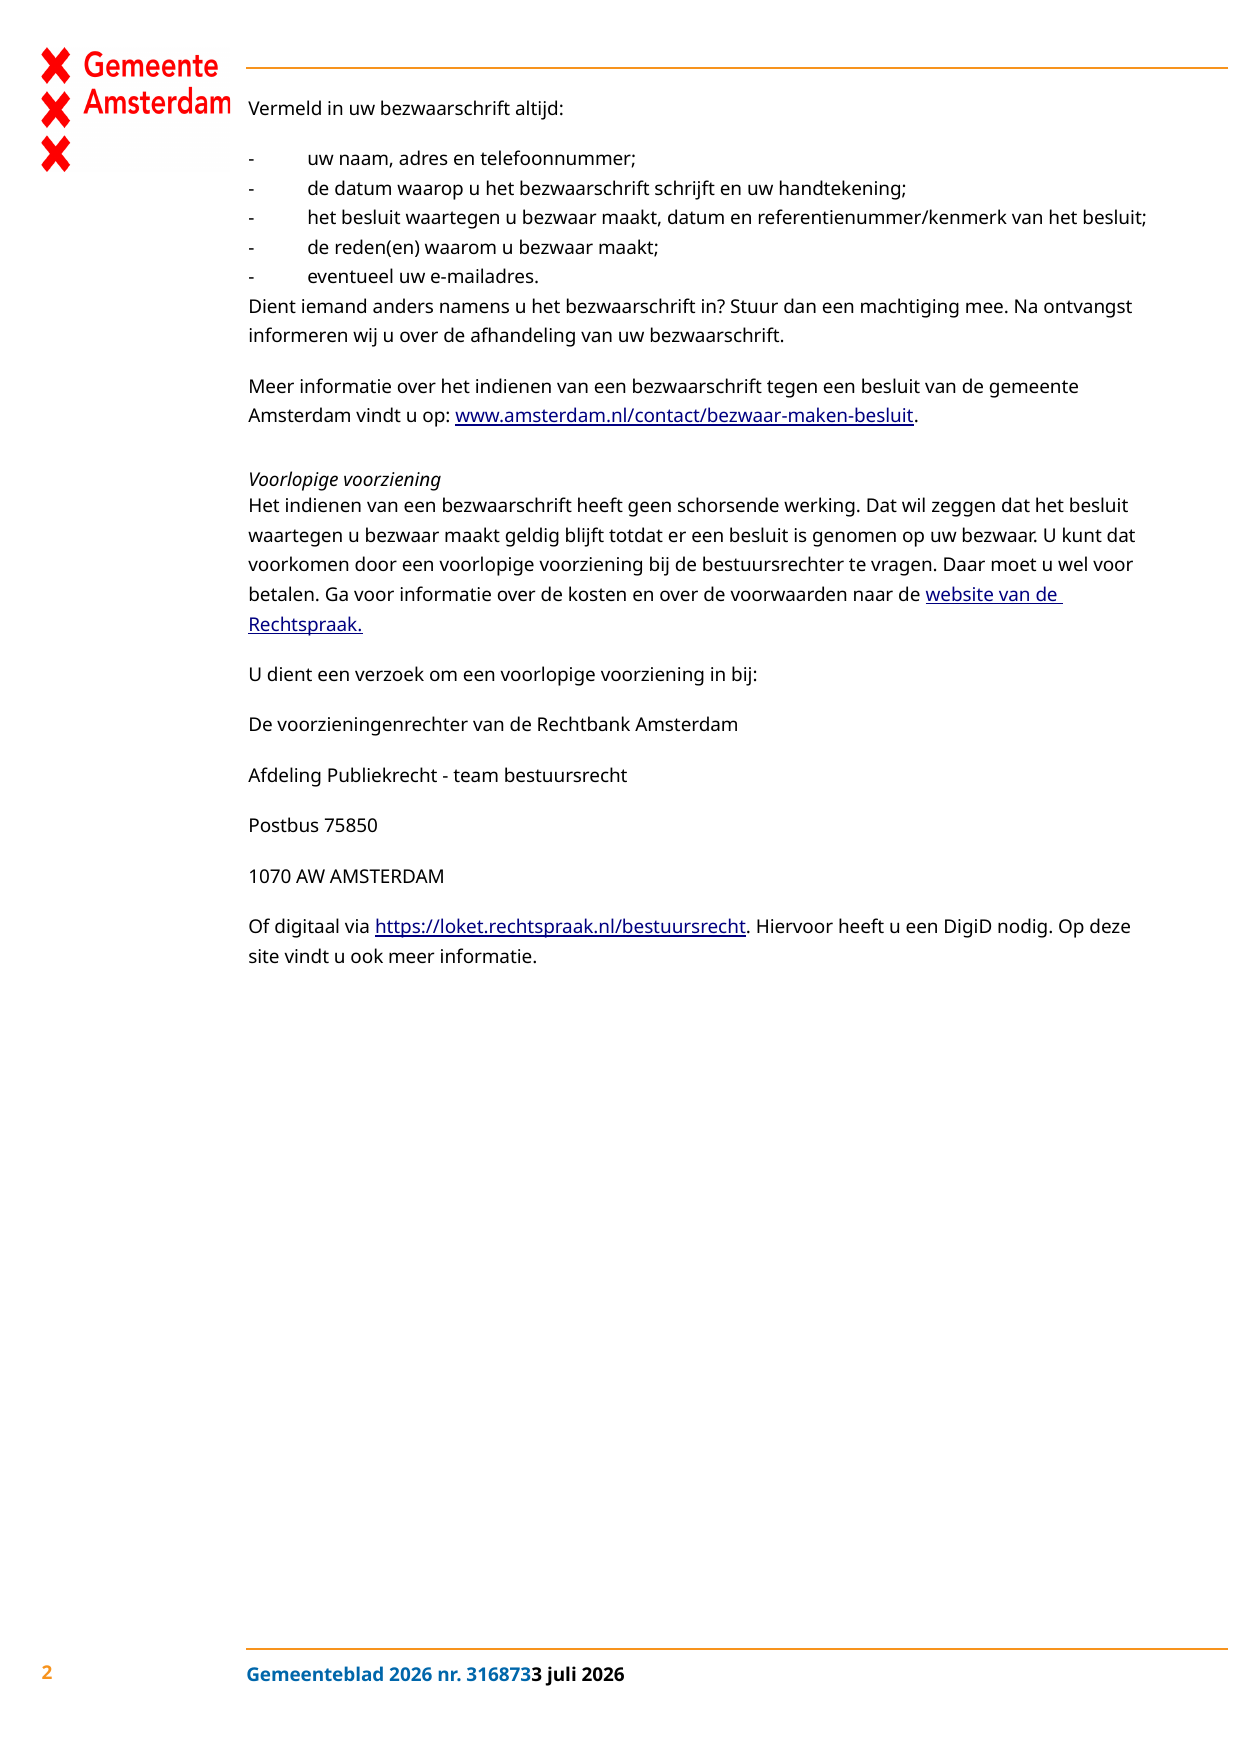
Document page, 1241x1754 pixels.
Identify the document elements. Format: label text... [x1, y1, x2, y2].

list de datum waarop u het bezwaarschrift schrijft en uw handtekening; [248, 175, 1152, 201]
text Of digitaal via https://loket.rechtspraak.nl/bestuursrecht. Hiervoor heeft u een DigiD nodig. Op deze site vindt u ook meer informatie. [248, 913, 1152, 968]
text U dient een verzoek om een voorlopige voorziening in bij: [248, 661, 1152, 687]
text Voorlopige voorziening [248, 467, 1152, 492]
text Afdeling Publiekrecht - team bestuursrecht [248, 762, 1152, 788]
text 1070 AW AMSTERDAM [248, 863, 1152, 888]
text Dient iemand anders namens u het bezwaarschrift in? Stuur dan een machtiging mee. Na ontvangst informeren wij u over de afhandeling van uw bezwaarschrift. [248, 293, 1152, 348]
list de reden(en) waarom u bezwaar maakt; [248, 234, 1152, 260]
list het besluit waartegen u bezwaar maakt, datum en referentienummer/kenmerk van het besluit; [248, 204, 1152, 230]
text Vermeld in uw bezwaarschrift altijd: [248, 95, 1152, 121]
picture [41, 47, 231, 172]
list uw naam, adres en telefoonnummer; [248, 145, 1152, 171]
text De voorzieningenrechter van de Rechtbank Amsterdam [248, 712, 1152, 737]
text Postbus 75850 [248, 812, 1152, 838]
text Meer informatie over het indienen van een bezwaarschrift tegen een besluit van de gemeente Amsterdam vindt u op: www.amsterdam.nl/contact/bezwaar-maken-besluit. [248, 373, 1152, 428]
list eventueel uw e-mailadres. [248, 263, 1152, 289]
text Het indienen van een bezwaarschrift heeft geen schorsende werking. Dat wil zeggen dat het besluit waartegen u bezwaar maakt geldig blijft totdat er een besluit is genomen op uw bezwaar. U kunt dat voorkomen door een voorlopige voorziening bij de bestuursrechter te vragen. Daar moet u wel voor betalen. Ga voor informatie over de kosten en over de voorwaarden naar de website van de Rechtspraak. [248, 492, 1152, 636]
